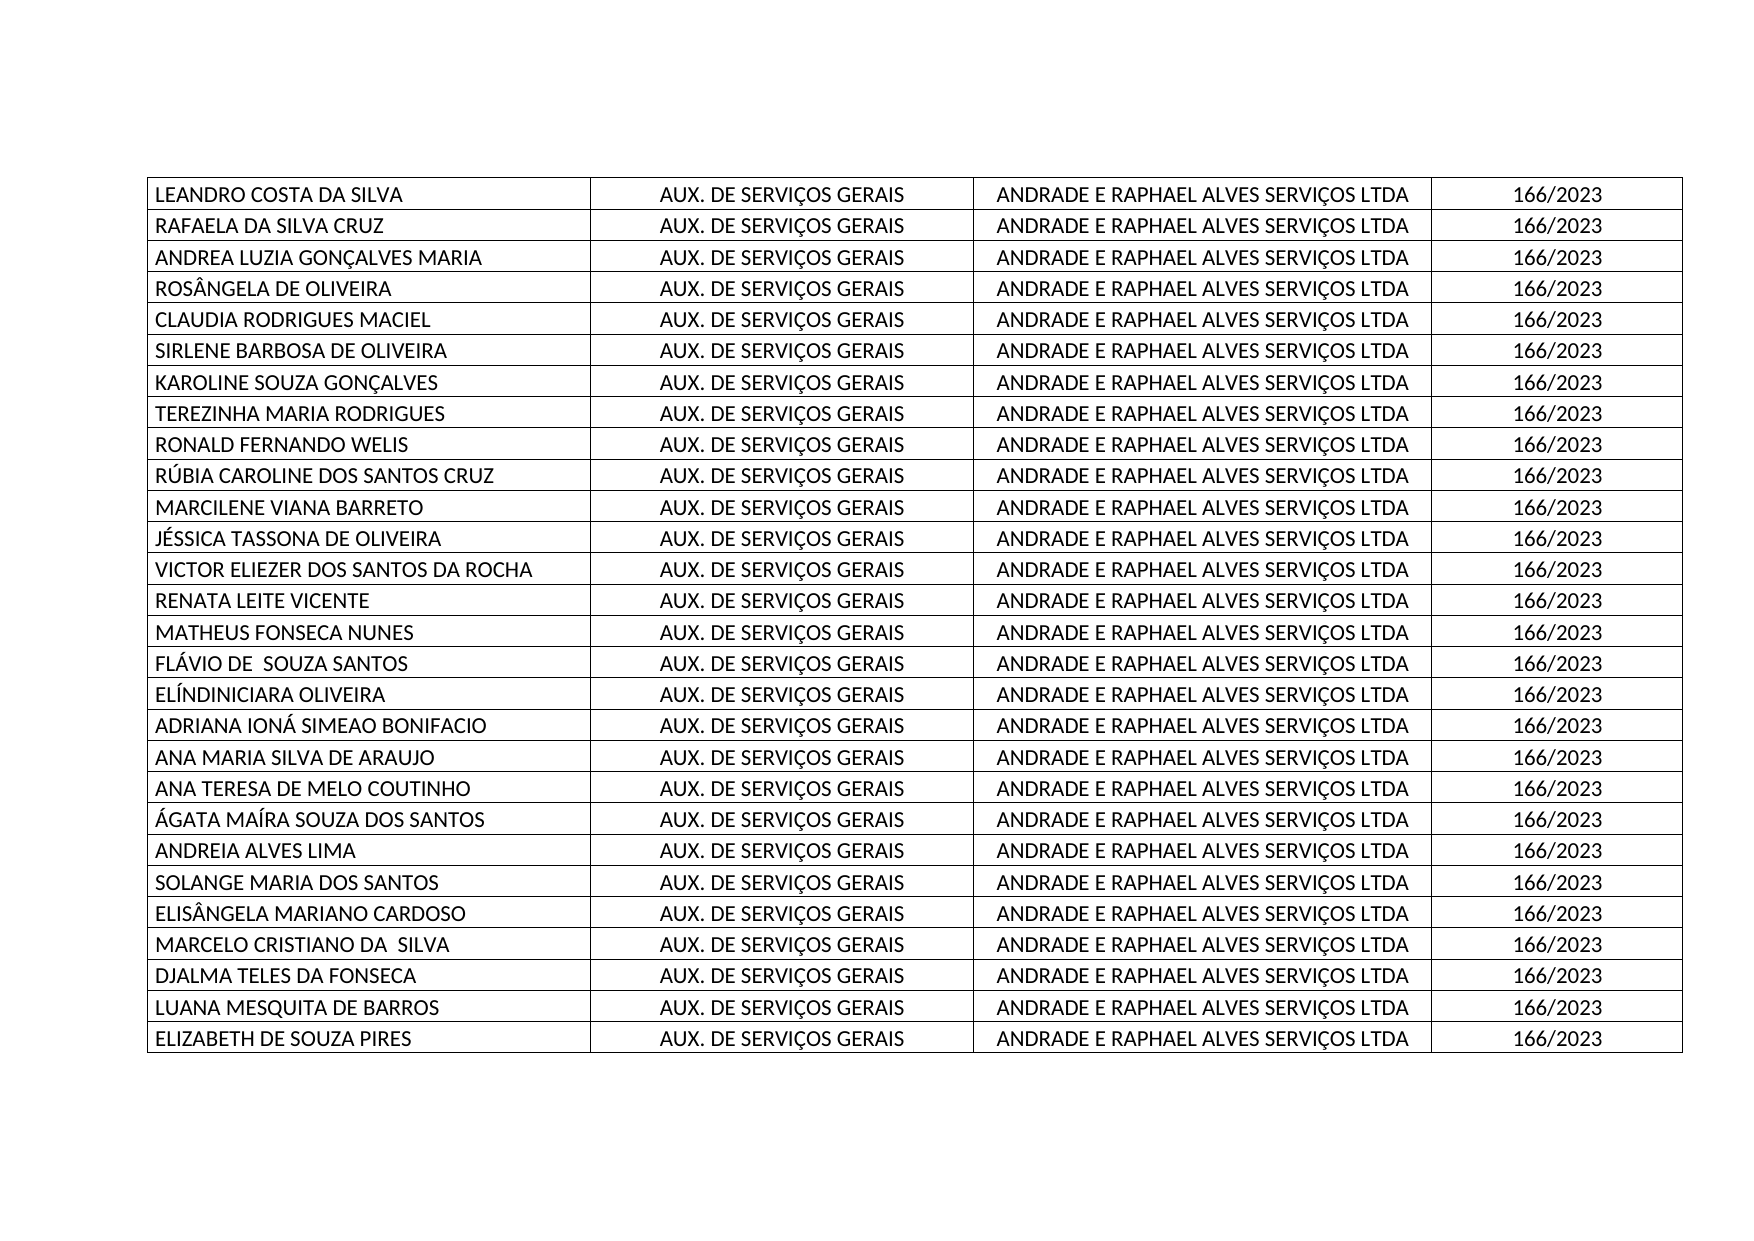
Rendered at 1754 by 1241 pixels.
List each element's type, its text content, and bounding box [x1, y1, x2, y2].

table_cell 166/2023 [1432, 553, 1682, 583]
table_cell ANDRADE E RAPHAEL ALVES SERVIÇOS LTDA [974, 866, 1431, 896]
table_cell ANDRADE E RAPHAEL ALVES SERVIÇOS LTDA [974, 366, 1431, 396]
table_cell 166/2023 [1432, 803, 1682, 833]
table_cell 166/2023 [1432, 522, 1682, 552]
table_cell AUX. DE SERVIÇOS GERAIS [591, 616, 973, 646]
table_cell 166/2023 [1432, 460, 1682, 490]
table_cell ELÍNDINICIARA OLIVEIRA [148, 678, 590, 708]
table_cell ANDRADE E RAPHAEL ALVES SERVIÇOS LTDA [974, 678, 1431, 708]
table_cell RAFAELA DA SILVA CRUZ [148, 210, 590, 240]
table_cell 166/2023 [1432, 366, 1682, 396]
table_cell AUX. DE SERVIÇOS GERAIS [591, 741, 973, 771]
table_cell ANDRADE E RAPHAEL ALVES SERVIÇOS LTDA [974, 553, 1431, 583]
table_cell ANDRADE E RAPHAEL ALVES SERVIÇOS LTDA [974, 460, 1431, 490]
table_cell ANDRADE E RAPHAEL ALVES SERVIÇOS LTDA [974, 397, 1431, 427]
table_cell ANDRADE E RAPHAEL ALVES SERVIÇOS LTDA [974, 178, 1431, 208]
table_cell LEANDRO COSTA DA SILVA [148, 178, 590, 208]
table_cell AUX. DE SERVIÇOS GERAIS [591, 303, 973, 333]
table_cell AUX. DE SERVIÇOS GERAIS [591, 772, 973, 802]
table_cell RONALD FERNANDO WELIS [148, 428, 590, 458]
table_cell ANDRADE E RAPHAEL ALVES SERVIÇOS LTDA [974, 210, 1431, 240]
table_cell ANDREA LUZIA GONÇALVES MARIA [148, 241, 590, 271]
table_cell ANDRADE E RAPHAEL ALVES SERVIÇOS LTDA [974, 428, 1431, 458]
table_cell ANDRADE E RAPHAEL ALVES SERVIÇOS LTDA [974, 647, 1431, 677]
table_cell AUX. DE SERVIÇOS GERAIS [591, 335, 973, 365]
table_cell 166/2023 [1432, 866, 1682, 896]
table_cell AUX. DE SERVIÇOS GERAIS [591, 553, 973, 583]
table_cell ELISÂNGELA MARIANO CARDOSO [148, 897, 590, 927]
table_cell LUANA MESQUITA DE BARROS [148, 991, 590, 1021]
table_cell ANDRADE E RAPHAEL ALVES SERVIÇOS LTDA [974, 335, 1431, 365]
table_cell 166/2023 [1432, 585, 1682, 615]
table_cell ANDRADE E RAPHAEL ALVES SERVIÇOS LTDA [974, 1022, 1431, 1052]
table_cell 166/2023 [1432, 960, 1682, 990]
table_cell 166/2023 [1432, 303, 1682, 333]
table_cell ANA MARIA SILVA DE ARAUJO [148, 741, 590, 771]
table_cell AUX. DE SERVIÇOS GERAIS [591, 522, 973, 552]
table_cell ANDRADE E RAPHAEL ALVES SERVIÇOS LTDA [974, 491, 1431, 521]
table_cell ANDRADE E RAPHAEL ALVES SERVIÇOS LTDA [974, 710, 1431, 740]
table_cell ANDRADE E RAPHAEL ALVES SERVIÇOS LTDA [974, 960, 1431, 990]
table_cell ANDRADE E RAPHAEL ALVES SERVIÇOS LTDA [974, 616, 1431, 646]
table_cell TEREZINHA MARIA RODRIGUES [148, 397, 590, 427]
table_cell 166/2023 [1432, 772, 1682, 802]
table_cell ANA TERESA DE MELO COUTINHO [148, 772, 590, 802]
table_cell ELIZABETH DE SOUZA PIRES [148, 1022, 590, 1052]
table_cell AUX. DE SERVIÇOS GERAIS [591, 178, 973, 208]
table_cell 166/2023 [1432, 491, 1682, 521]
table_cell AUX. DE SERVIÇOS GERAIS [591, 647, 973, 677]
table_cell AUX. DE SERVIÇOS GERAIS [591, 585, 973, 615]
table_cell 166/2023 [1432, 928, 1682, 958]
table_cell AUX. DE SERVIÇOS GERAIS [591, 897, 973, 927]
table_cell AUX. DE SERVIÇOS GERAIS [591, 491, 973, 521]
table_cell ANDRADE E RAPHAEL ALVES SERVIÇOS LTDA [974, 741, 1431, 771]
table_cell MARCELO CRISTIANO DA SILVA [148, 928, 590, 958]
table_cell ANDRADE E RAPHAEL ALVES SERVIÇOS LTDA [974, 928, 1431, 958]
table_cell AUX. DE SERVIÇOS GERAIS [591, 241, 973, 271]
table_cell AUX. DE SERVIÇOS GERAIS [591, 210, 973, 240]
table_cell ANDRADE E RAPHAEL ALVES SERVIÇOS LTDA [974, 522, 1431, 552]
table_cell AUX. DE SERVIÇOS GERAIS [591, 1022, 973, 1052]
table_cell ANDRADE E RAPHAEL ALVES SERVIÇOS LTDA [974, 803, 1431, 833]
table_cell 166/2023 [1432, 272, 1682, 302]
table_cell AUX. DE SERVIÇOS GERAIS [591, 710, 973, 740]
table_cell AUX. DE SERVIÇOS GERAIS [591, 428, 973, 458]
table_cell 166/2023 [1432, 616, 1682, 646]
table_cell AUX. DE SERVIÇOS GERAIS [591, 960, 973, 990]
table_cell ANDRADE E RAPHAEL ALVES SERVIÇOS LTDA [974, 272, 1431, 302]
table_cell 166/2023 [1432, 897, 1682, 927]
table_cell ADRIANA IONÁ SIMEAO BONIFACIO [148, 710, 590, 740]
table_cell FLÁVIO DE SOUZA SANTOS [148, 647, 590, 677]
table_cell MATHEUS FONSECA NUNES [148, 616, 590, 646]
table_cell AUX. DE SERVIÇOS GERAIS [591, 460, 973, 490]
table_cell AUX. DE SERVIÇOS GERAIS [591, 866, 973, 896]
table_cell ANDRADE E RAPHAEL ALVES SERVIÇOS LTDA [974, 897, 1431, 927]
table_cell AUX. DE SERVIÇOS GERAIS [591, 835, 973, 865]
table_cell 166/2023 [1432, 428, 1682, 458]
table_cell 166/2023 [1432, 741, 1682, 771]
table_cell AUX. DE SERVIÇOS GERAIS [591, 928, 973, 958]
table_cell AUX. DE SERVIÇOS GERAIS [591, 678, 973, 708]
table_cell CLAUDIA RODRIGUES MACIEL [148, 303, 590, 333]
table_cell 166/2023 [1432, 241, 1682, 271]
table_cell AUX. DE SERVIÇOS GERAIS [591, 991, 973, 1021]
table_cell AUX. DE SERVIÇOS GERAIS [591, 366, 973, 396]
table_cell 166/2023 [1432, 710, 1682, 740]
table_cell ÁGATA MAÍRA SOUZA DOS SANTOS [148, 803, 590, 833]
table_cell ANDRADE E RAPHAEL ALVES SERVIÇOS LTDA [974, 772, 1431, 802]
table_cell ANDRADE E RAPHAEL ALVES SERVIÇOS LTDA [974, 585, 1431, 615]
table_cell AUX. DE SERVIÇOS GERAIS [591, 272, 973, 302]
table_cell RENATA LEITE VICENTE [148, 585, 590, 615]
table_cell 166/2023 [1432, 835, 1682, 865]
table_cell 166/2023 [1432, 210, 1682, 240]
table_cell 166/2023 [1432, 335, 1682, 365]
table_cell 166/2023 [1432, 1022, 1682, 1052]
table_cell ANDRADE E RAPHAEL ALVES SERVIÇOS LTDA [974, 303, 1431, 333]
table_cell DJALMA TELES DA FONSECA [148, 960, 590, 990]
table_cell JÉSSICA TASSONA DE OLIVEIRA [148, 522, 590, 552]
table_cell KAROLINE SOUZA GONÇALVES [148, 366, 590, 396]
table_cell ANDRADE E RAPHAEL ALVES SERVIÇOS LTDA [974, 991, 1431, 1021]
table_cell AUX. DE SERVIÇOS GERAIS [591, 803, 973, 833]
table_cell ROSÂNGELA DE OLIVEIRA [148, 272, 590, 302]
table_cell ANDRADE E RAPHAEL ALVES SERVIÇOS LTDA [974, 241, 1431, 271]
table_cell VICTOR ELIEZER DOS SANTOS DA ROCHA [148, 553, 590, 583]
table_cell ANDRADE E RAPHAEL ALVES SERVIÇOS LTDA [974, 835, 1431, 865]
table_cell 166/2023 [1432, 991, 1682, 1021]
table_cell AUX. DE SERVIÇOS GERAIS [591, 397, 973, 427]
table_cell ANDREIA ALVES LIMA [148, 835, 590, 865]
table_cell 166/2023 [1432, 178, 1682, 208]
table_cell SOLANGE MARIA DOS SANTOS [148, 866, 590, 896]
table_cell 166/2023 [1432, 678, 1682, 708]
table_cell 166/2023 [1432, 397, 1682, 427]
table_cell SIRLENE BARBOSA DE OLIVEIRA [148, 335, 590, 365]
table_cell 166/2023 [1432, 647, 1682, 677]
table_cell RÚBIA CAROLINE DOS SANTOS CRUZ [148, 460, 590, 490]
table_cell MARCILENE VIANA BARRETO [148, 491, 590, 521]
